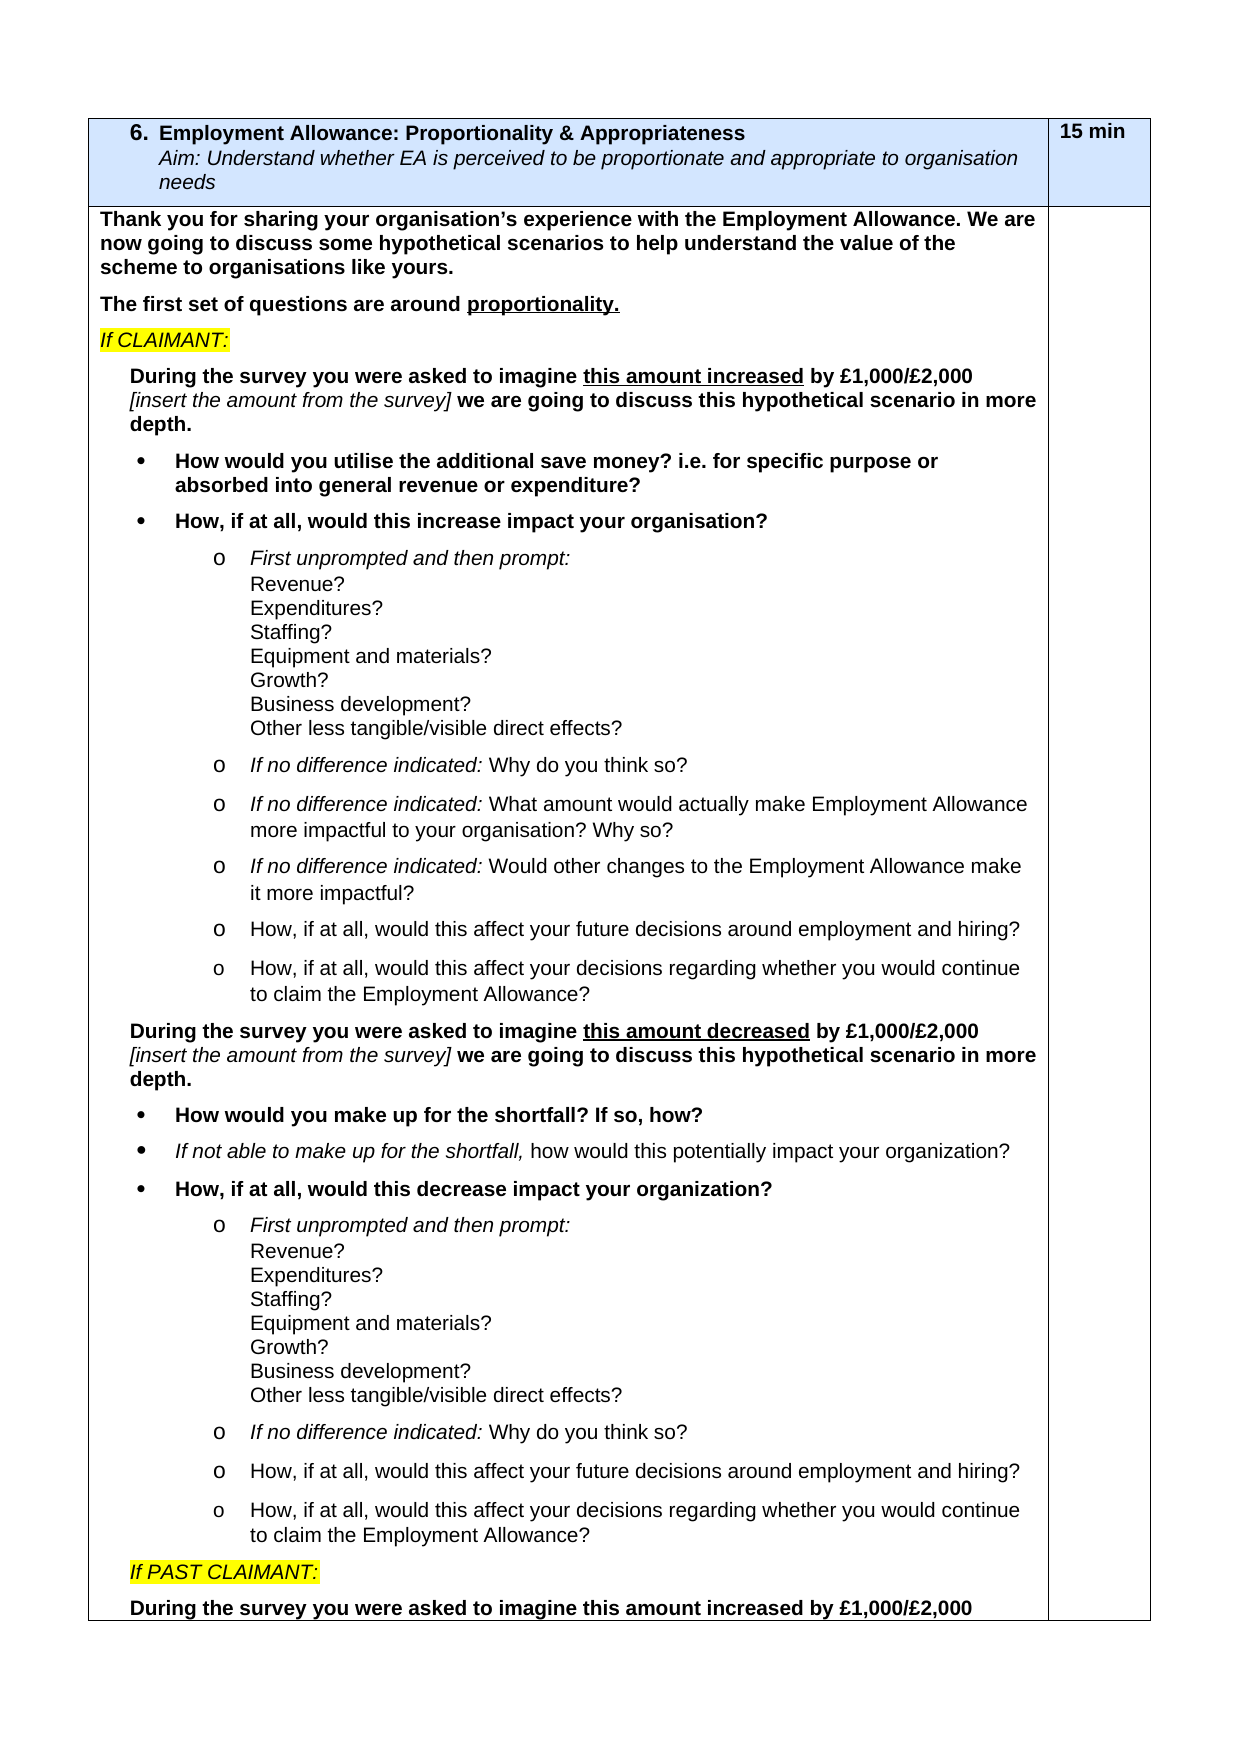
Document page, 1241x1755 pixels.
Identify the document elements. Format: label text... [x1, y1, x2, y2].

table_cell Employment Allowance: Proportionality & Appropriateness Aim: Understand whether EA is perceived to be proportionate and appropriate to organisation needs [89, 119, 1048, 206]
table_cell Thank you for sharing your organisation’s experience with the Employment Allowance. We are now going to discuss some hypothetical scenarios to help understand the value of the scheme to organisations like yours. The first set of questions are around proportionality. If CLAIMANT: During the survey you were asked to imagine this amount increased by £1,000/£2,000 [insert the amount from the survey] we are going to discuss this hypothetical scenario in more depth. How would you utilise the additional save money? i.e. for specific purpose or absorbed into general revenue or expenditure? How, if at all, would this increase impact your organisation? First unprompted and then prompt: Revenue? Expenditures? Staffing? Equipment and materials? Growth? Business development? Other less tangible/visible direct effects? If no difference indicated: Why do you think so? If no difference indicated: What amount would actually make Employment Allowance more impactful to your organisation? Why so? If no difference indicated: Would other changes to the Employment Allowance make it more impactful? How, if at all, would this affect your future decisions around employment and hiring? How, if at all, would this affect your decisions regarding whether you would continue to claim the Employment Allowance? During the survey you were asked to imagine this amount decreased by £1,000/£2,000 [insert the amount from the survey] we are going to discuss this hypothetical scenario in more depth. How would you make up for the shortfall? If so, how? If not able to make up for the shortfall, how would this potentially impact your organization? How, if at all, would this decrease impact your organization? First unprompted and then prompt: Revenue? Expenditures? Staffing? Equipment and materials? Growth? Business development? Other less tangible/visible direct effects? If no difference indicated: Why do you think so? How, if at all, would this affect your future decisions around employment and hiring? How, if at all, would this affect your decisions regarding whether you would continue to claim the Employment Allowance? If PAST CLAIMANT: During the survey you were asked to imagine this amount increased by £1,000/£2,000 [89, 207, 1048, 1620]
table_cell 15 min [1049, 119, 1150, 206]
table_cell [1049, 207, 1150, 1620]
